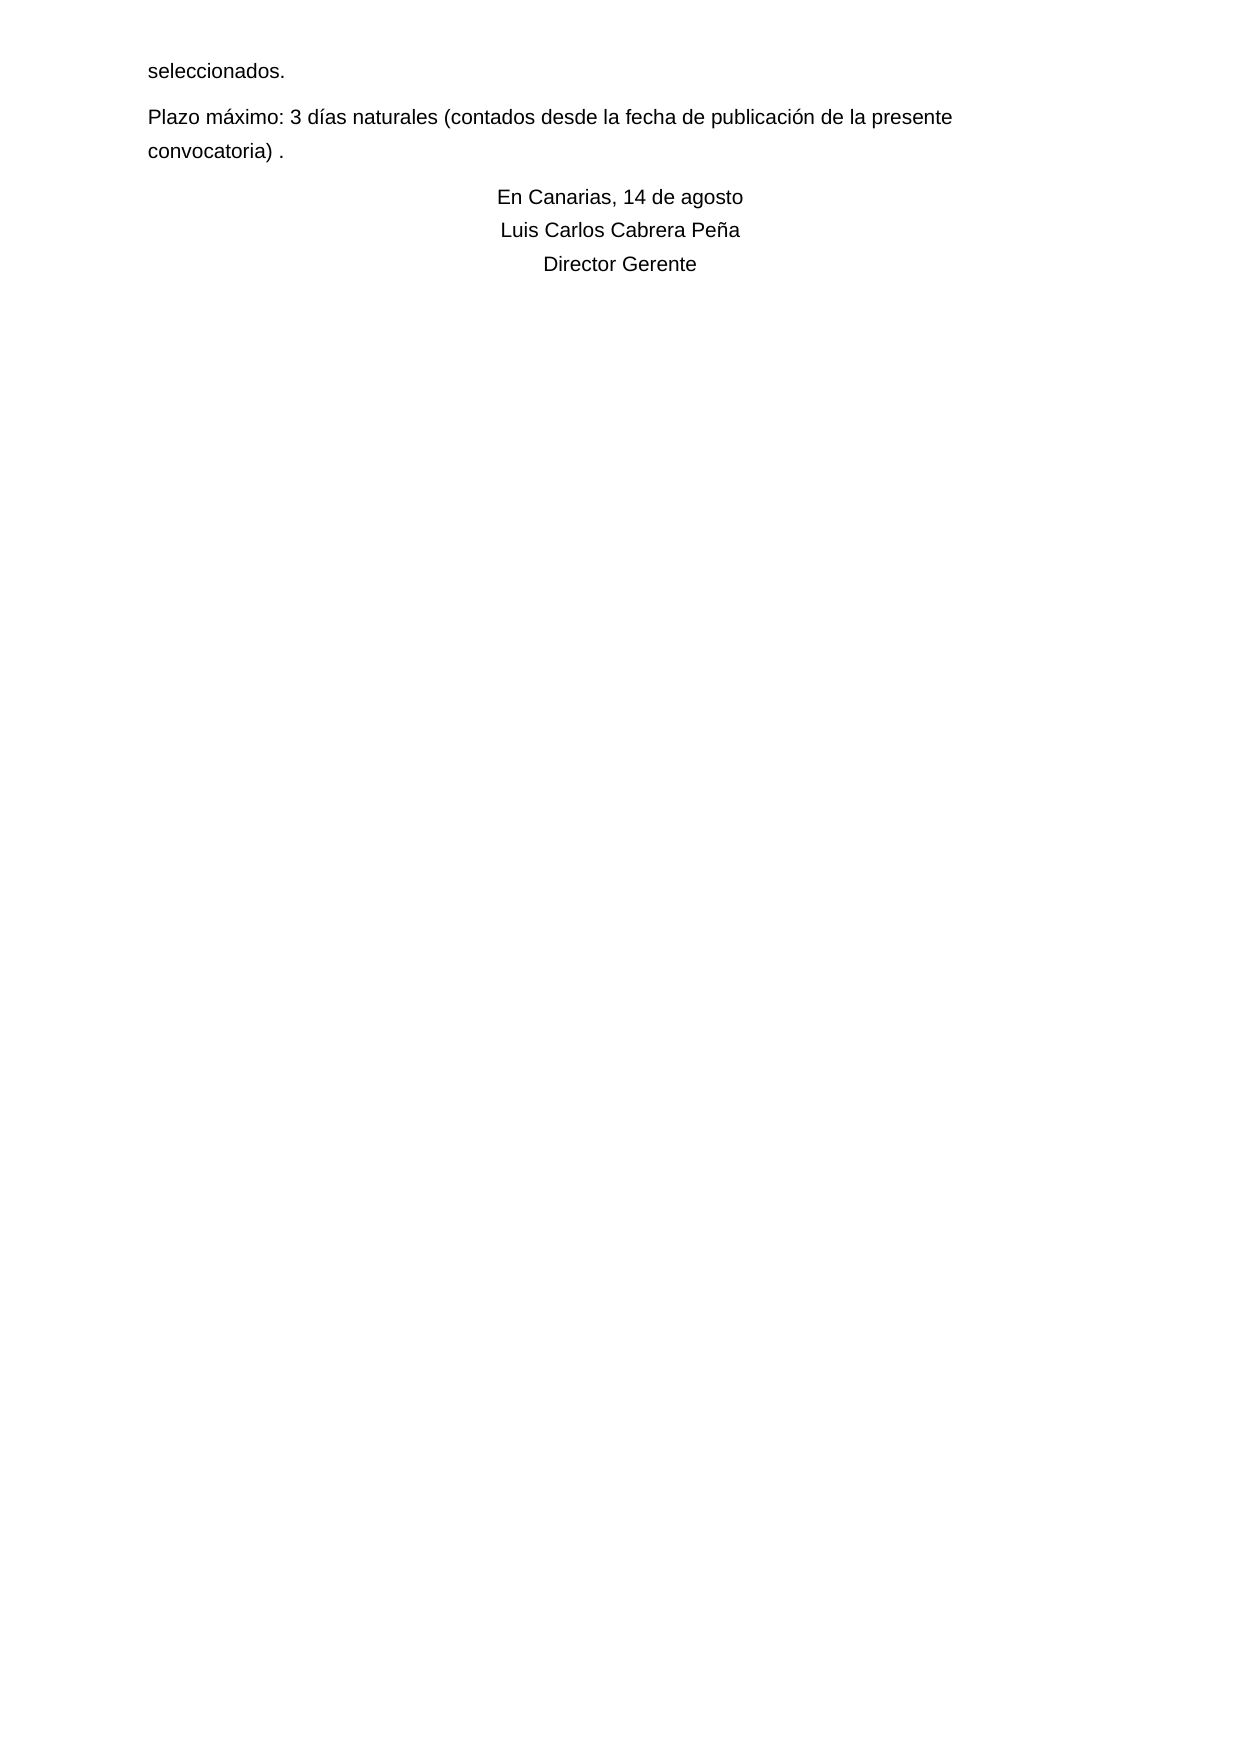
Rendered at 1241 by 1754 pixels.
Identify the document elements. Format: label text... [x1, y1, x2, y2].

text En Canarias, 14 de agosto Luis Carlos Cabrera Peña Director Gerente [148, 185, 1093, 276]
text seleccionados. [148, 59, 1093, 83]
text Plazo máximo: 3 días naturales (contados desde la fecha de publicación de la presente convocatoria) . [148, 105, 1093, 163]
